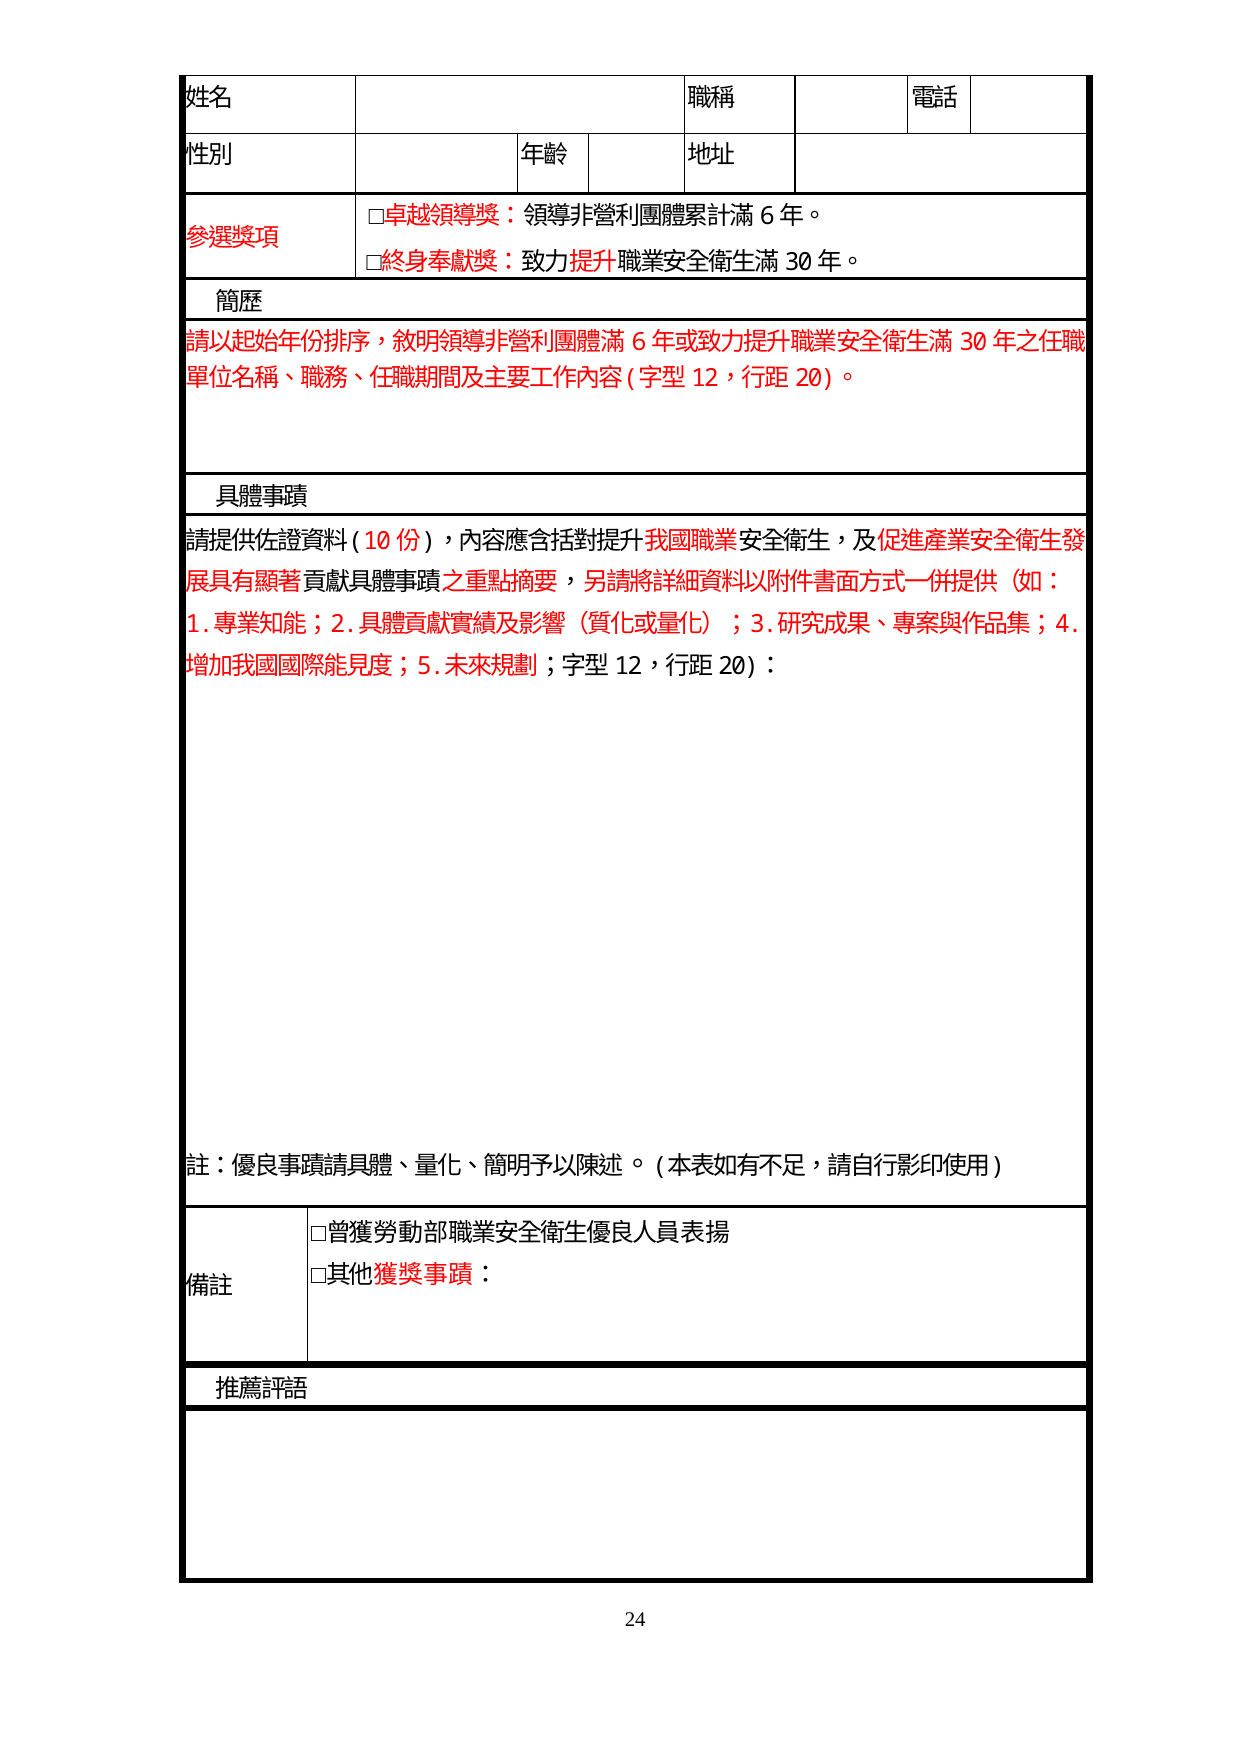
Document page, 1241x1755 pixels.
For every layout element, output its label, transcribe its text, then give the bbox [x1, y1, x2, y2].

table_cell 性別 [186, 134, 355, 192]
table_cell [356, 76, 684, 132]
table_cell 參選獎項 [186, 195, 355, 277]
table_cell 職稱 [685, 76, 794, 132]
table_cell 電話 [908, 76, 970, 132]
table_cell [356, 134, 517, 192]
table_cell 請以起始年份排序，敘明領導非營利團體滿6年或致力提升職業安全衛生滿30年之任職單位名稱、職務、任職期間及主要工作內容(字型12，行距20)。 [186, 321, 1086, 472]
table_cell [589, 134, 684, 192]
table_cell [796, 76, 907, 132]
table_cell 地址 [685, 134, 794, 192]
table_cell 備註 [186, 1208, 307, 1361]
table_cell 請提供佐證資料(10份)，內容應含括對提升我國職業安全衛生，及促進產業安全衛生發展具有顯著貢獻具體事蹟之重點摘要，另請將詳細資料以附件書面方式一併提供（如：1.專業知能；2.具體貢獻實績及影響（質化或量化）；3.研究成果、專案與作品集；4.增加我國國際能見度；5.未來規劃；字型12，行距20)： 註：優良事蹟請具體、量化、簡明予以陳述。(本表如有不足，請自行影印使用) [186, 516, 1086, 1205]
table_cell 簡歷 [186, 280, 1086, 318]
table_cell 具體事蹟 [186, 475, 1086, 513]
table_cell [971, 76, 1086, 132]
table_cell □卓越領導獎：領導非營利團體累計滿6年。 □終身奉獻獎：致力提升職業安全衛生滿30年。 [356, 195, 1086, 277]
table_cell 推薦評語 [186, 1368, 1086, 1405]
table_cell □曾獲勞動部職業安全衛生優良人員表揚 □其他獲獎事蹟： [308, 1208, 1086, 1361]
table_cell 年齡 [518, 134, 588, 192]
table_cell [796, 134, 1086, 192]
table_cell [186, 1411, 1086, 1578]
table_cell 姓名 [186, 76, 355, 132]
